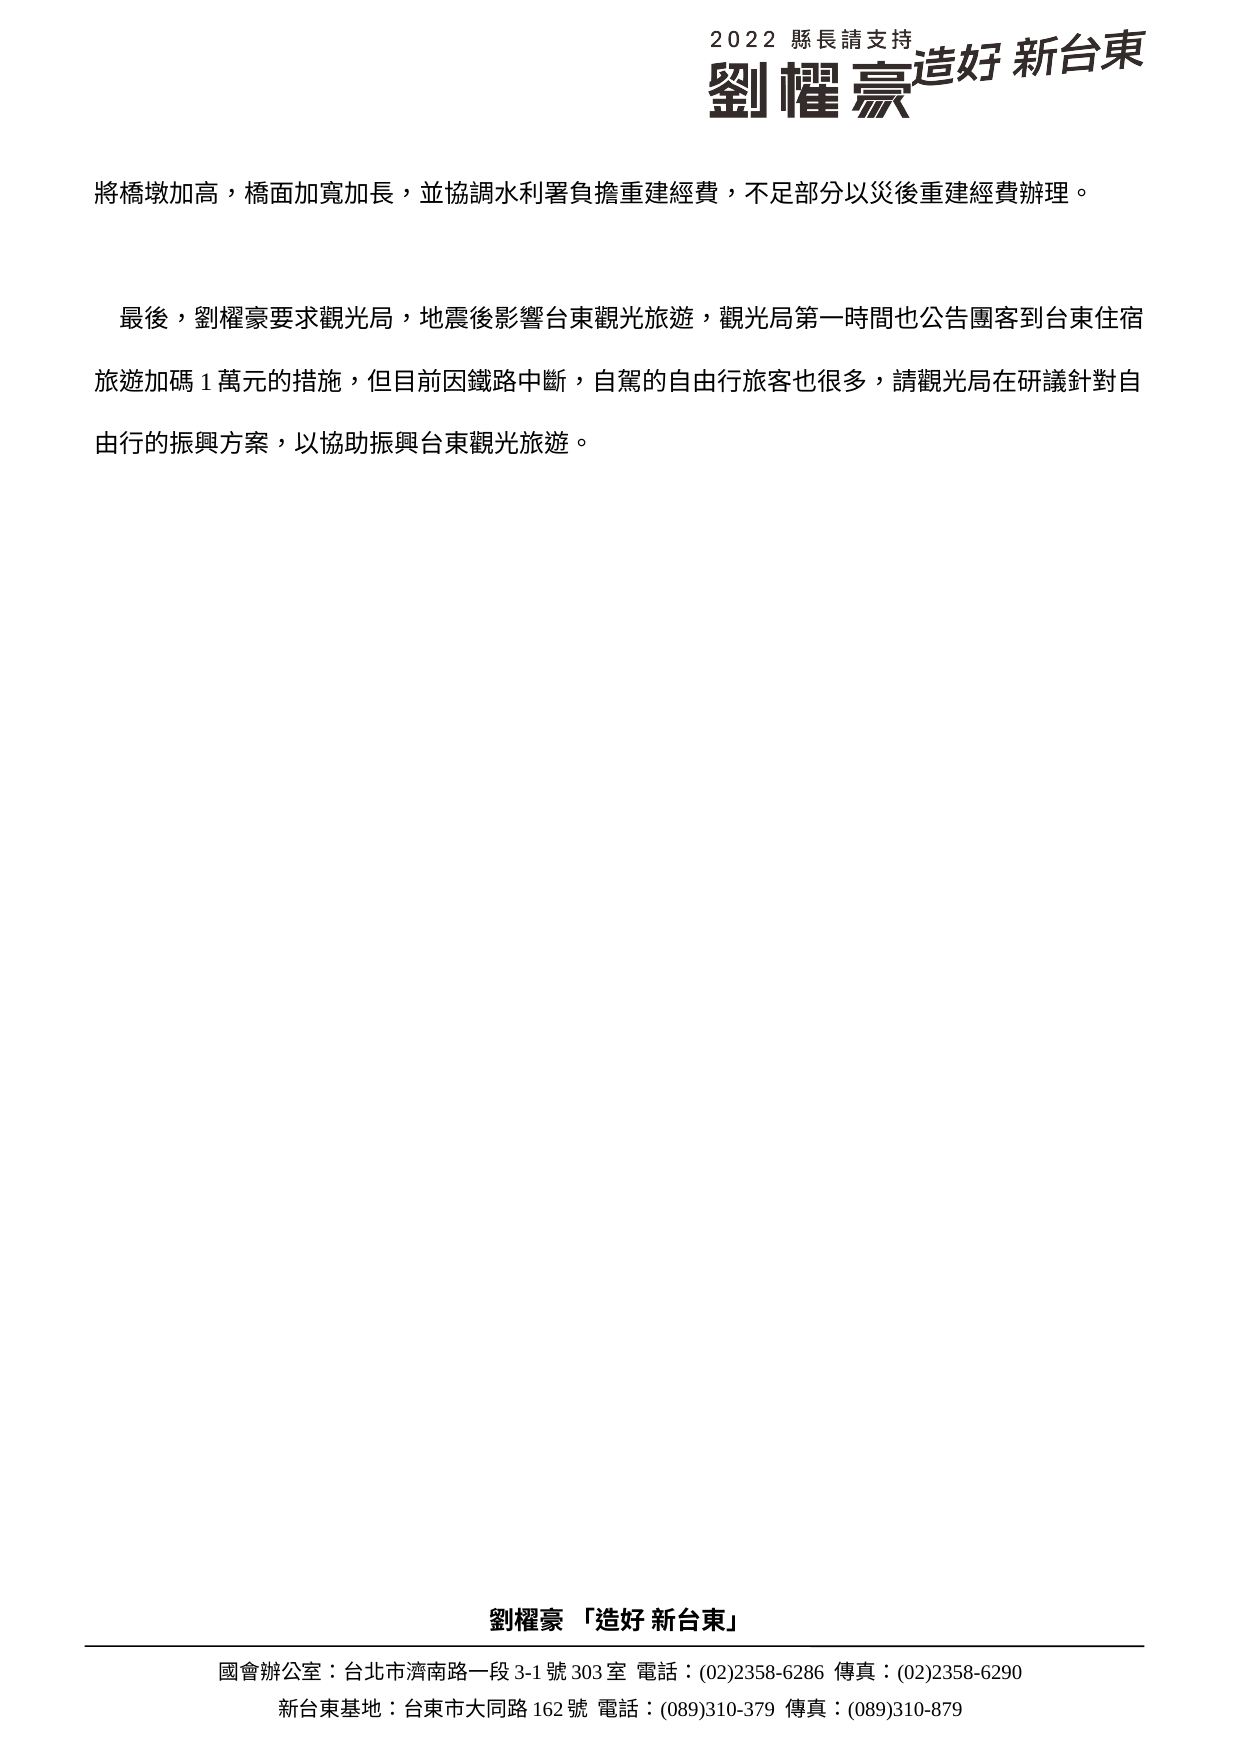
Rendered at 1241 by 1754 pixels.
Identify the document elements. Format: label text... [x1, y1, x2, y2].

text 最後，劉櫂豪要求觀光局，地震後影響台東觀光旅遊，觀光局第一時間也公告團客到台東住宿旅遊加碼1萬元的措施，但目前因鐵路中斷，自駕的自由行旅客也很多，請觀光局在研議針對自由行的振興方案，以協助振興台東觀光旅遊。 [94, 275, 1146, 463]
text 劉櫂豪說明，強震造成台東寶華橋結構受損，影響通行安全，而該橋樑連接卑南溪兩側主要道路197線道及台九線，是重要連通橋樑，然重建所需經費高達5億餘元，地方負擔沉重，震災後公共工程委員會也多次前往現場會勘，劉櫂豪要求工程會應擔負起主導重建的責任，督促水利署及公路局協助審議，所需重建經費協調中央相關單位來處理。工程會允諾寶華橋重建會加速辦理，將橋墩加高，橋面加寬加長，並協調水利署負擔重建經費，不足部分以災後重建經費辦理。 [94, 150, 1146, 213]
